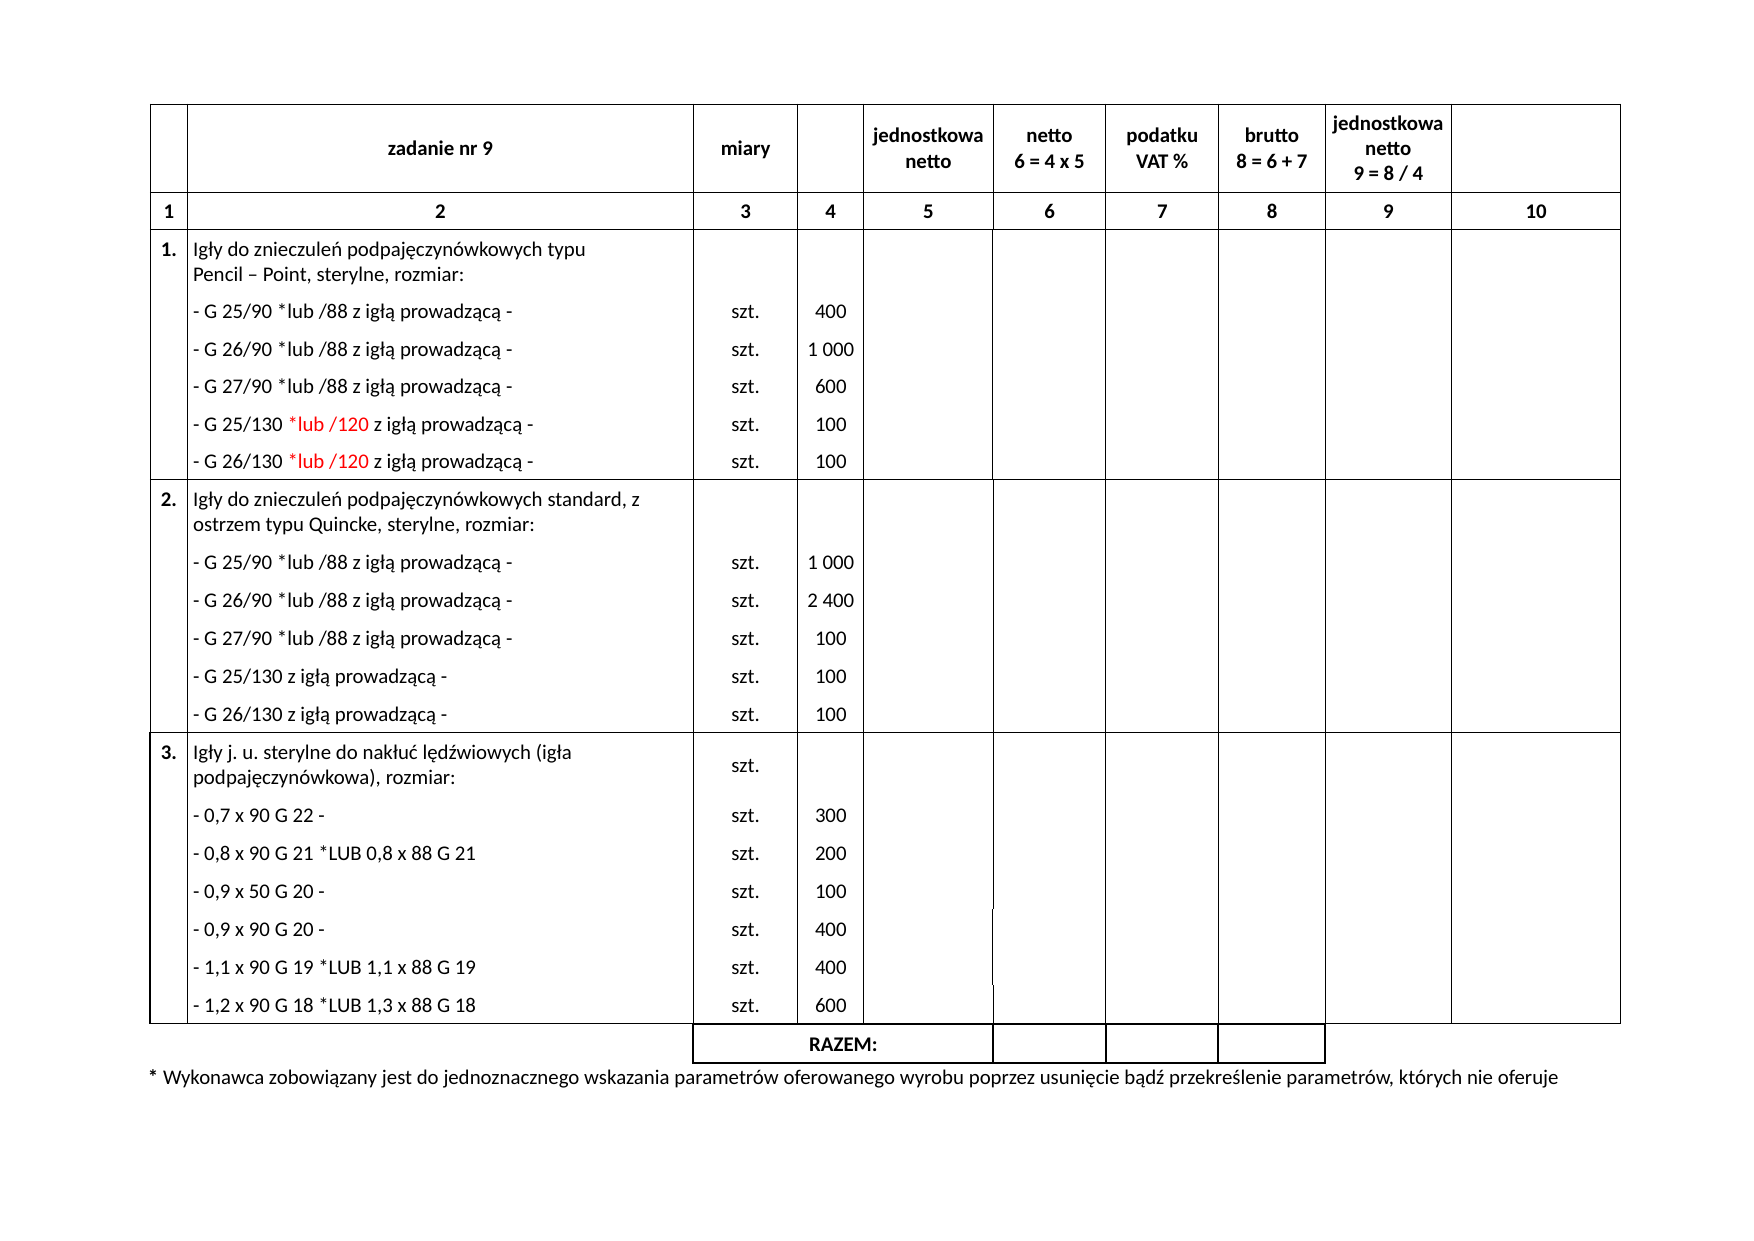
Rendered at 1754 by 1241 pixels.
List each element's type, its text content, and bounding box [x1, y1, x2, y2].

table_cell szt. [694, 871, 797, 909]
table_cell [1106, 656, 1218, 694]
table_cell 100 [798, 871, 863, 909]
table_cell [1219, 581, 1325, 618]
table_cell [1219, 796, 1325, 833]
table_cell [1219, 656, 1325, 694]
table_cell 1 000 [798, 543, 863, 581]
table_cell - 1,2 x 90 G 18 *LUB 1,3 x 88 G 18 [188, 985, 693, 1023]
table_cell [1326, 405, 1451, 442]
table_cell - G 26/130 z igłą prowadzącą - [188, 694, 693, 732]
table_cell [994, 656, 1105, 694]
table_cell szt. [694, 796, 797, 833]
table_cell - 0,8 x 90 G 21 *LUB 0,8 x 88 G 21 [188, 834, 693, 871]
table_cell [1452, 694, 1620, 732]
table_cell szt. [694, 543, 797, 581]
table_cell [1219, 1025, 1324, 1062]
table_cell - G 26/90 *lub /88 z igłą prowadzącą - [188, 581, 693, 618]
table_cell [1451, 1024, 1621, 1062]
table_cell [187, 1024, 692, 1062]
table_cell [864, 796, 993, 833]
table_cell [1106, 733, 1218, 796]
table_cell szt. [694, 909, 797, 947]
table_cell [1452, 442, 1620, 479]
table_cell [1452, 480, 1620, 543]
table_cell szt. [694, 293, 797, 330]
table_cell [994, 1025, 1105, 1062]
table_cell [994, 619, 1105, 656]
table_header jednostkowa netto [864, 105, 993, 192]
text * Wykonawca zobowiązany jest do jednoznacznego wskazania parametrów oferowanego wyrobu poprzez usunięcie bądź przekreślenie parametrów, których nie oferuje [148, 1064, 1606, 1089]
table_cell [1219, 405, 1325, 442]
table_cell [1326, 1024, 1451, 1062]
table_cell [864, 543, 993, 581]
table_cell - G 27/90 *lub /88 z igłą prowadzącą - [188, 619, 693, 656]
table_cell [694, 230, 797, 292]
table_cell [694, 480, 797, 543]
table_cell 4 [798, 193, 863, 229]
table_cell szt. [694, 330, 797, 367]
table_cell szt. [694, 694, 797, 732]
table_cell [1106, 834, 1218, 871]
table_cell [1452, 985, 1620, 1023]
table_cell [1219, 293, 1325, 330]
table_cell [864, 656, 993, 694]
table_cell [1106, 442, 1218, 479]
table_cell 300 [798, 796, 863, 833]
table_header zadanie nr 9 [188, 105, 693, 192]
table_cell [1106, 293, 1218, 330]
table_cell [864, 405, 992, 442]
table_cell [1219, 367, 1325, 404]
table_cell [1326, 480, 1451, 543]
table_cell 200 [798, 834, 863, 871]
table_header brutto 8 = 6 + 7 [1219, 105, 1325, 192]
table_cell [798, 230, 863, 292]
table_cell szt. [694, 656, 797, 694]
table_cell 100 [798, 442, 863, 479]
table_cell szt. [694, 733, 797, 796]
table_cell - 0,9 x 90 G 20 - [188, 909, 693, 947]
table_cell [1452, 405, 1620, 442]
table_cell [1106, 947, 1218, 985]
table_header netto 6 = 4 x 5 [994, 105, 1105, 192]
table_cell - G 25/90 *lub /88 z igłą prowadzącą - [188, 293, 693, 330]
table_cell 1. [151, 230, 187, 479]
table_cell [1106, 480, 1218, 543]
table_cell [1219, 834, 1325, 871]
table_cell 10 [1452, 193, 1620, 229]
table_cell [1452, 909, 1620, 947]
table_cell [1326, 985, 1451, 1023]
table_cell [993, 230, 1105, 292]
table_cell szt. [694, 985, 797, 1023]
table_cell 1 [151, 193, 187, 229]
table_cell [1452, 367, 1620, 404]
table_cell [1326, 293, 1451, 330]
table_cell [864, 947, 992, 985]
table_cell - 1,1 x 90 G 19 *LUB 1,1 x 88 G 19 [188, 947, 693, 985]
table_cell [1106, 405, 1218, 442]
table_cell RAZEM: [694, 1025, 992, 1062]
table_cell 9 [1326, 193, 1451, 229]
table_cell [1219, 694, 1325, 732]
table_cell [1219, 230, 1325, 292]
table_cell [1219, 733, 1325, 796]
table_cell [1106, 330, 1218, 367]
table_cell - G 27/90 *lub /88 z igłą prowadzącą - [188, 367, 693, 404]
table_cell [993, 442, 1105, 479]
table_cell - G 25/130 *lub /120 z igłą prowadzącą - [188, 405, 693, 442]
table_cell [1452, 834, 1620, 871]
table_cell [1219, 480, 1325, 543]
table_cell - G 25/130 z igłą prowadzącą - [188, 656, 693, 694]
table_cell [864, 619, 993, 656]
table_cell [1452, 733, 1620, 796]
table_cell [1452, 293, 1620, 330]
table_cell 3. [151, 733, 187, 1023]
table_cell [1326, 543, 1451, 581]
table_cell [1326, 733, 1451, 796]
table_cell [864, 581, 993, 618]
table_cell 100 [798, 619, 863, 656]
table_cell [1106, 985, 1218, 1023]
table_cell [1106, 694, 1218, 732]
table_cell Igły do znieczuleń podpajęczynówkowych typu Pencil – Point, sterylne, rozmiar: [188, 230, 693, 292]
table_cell [994, 796, 1105, 833]
table_cell [1326, 442, 1451, 479]
table_cell [1219, 619, 1325, 656]
table_cell [864, 694, 993, 732]
table_cell [1106, 581, 1218, 618]
table_cell [1219, 330, 1325, 367]
table_cell szt. [694, 442, 797, 479]
table_header podatku VAT % [1106, 105, 1218, 192]
table_cell 2. [151, 480, 187, 732]
table_cell [798, 480, 863, 543]
table_cell [1107, 1025, 1217, 1062]
table_cell [993, 330, 1105, 367]
table_header [151, 105, 187, 192]
table_cell [864, 985, 993, 1023]
table_cell 100 [798, 656, 863, 694]
table_cell [994, 985, 1105, 1023]
table_cell [1326, 656, 1451, 694]
table_header miary [694, 105, 797, 192]
table_cell 6 [994, 193, 1105, 229]
table_cell [993, 909, 1105, 947]
table_cell [1326, 367, 1451, 404]
table_cell - 0,7 x 90 G 22 - [188, 796, 693, 833]
table_cell [1452, 871, 1620, 909]
table_cell [993, 947, 1105, 985]
table_cell [150, 1024, 187, 1062]
table_cell [1219, 543, 1325, 581]
table_cell szt. [694, 367, 797, 404]
table_cell szt. [694, 619, 797, 656]
table_header [798, 105, 863, 192]
table_cell Igły do znieczuleń podpajęczynówkowych standard, z ostrzem typu Quincke, sterylne, rozmiar: [188, 480, 693, 543]
table_cell [798, 733, 863, 796]
table_cell [1326, 330, 1451, 367]
table_cell [993, 367, 1105, 404]
table_cell [1326, 694, 1451, 732]
table_cell [1219, 947, 1325, 985]
table_cell 1 000 [798, 330, 863, 367]
table_cell [864, 733, 993, 796]
table_cell [864, 834, 993, 871]
table_cell [994, 543, 1105, 581]
table_cell 8 [1219, 193, 1325, 229]
table_cell [1106, 796, 1218, 833]
table_cell [993, 405, 1105, 442]
table_cell [1326, 834, 1451, 871]
table_cell szt. [694, 834, 797, 871]
table_cell - G 25/90 *lub /88 z igłą prowadzącą - [188, 543, 693, 581]
table_cell [993, 293, 1105, 330]
table_cell 5 [864, 193, 993, 229]
table_cell 400 [798, 909, 863, 947]
table_cell [864, 367, 992, 404]
table_cell [1326, 947, 1451, 985]
table_cell [1106, 909, 1218, 947]
table_cell [864, 480, 993, 543]
table_cell - 0,9 x 50 G 20 - [188, 871, 693, 909]
table_cell [1106, 367, 1218, 404]
table_cell 100 [798, 405, 863, 442]
table_cell [1452, 330, 1620, 367]
table_cell 400 [798, 293, 863, 330]
table_cell [1106, 230, 1218, 292]
table_cell 100 [798, 694, 863, 732]
table_cell [1326, 909, 1451, 947]
table_cell [864, 330, 992, 367]
table_cell [1326, 230, 1451, 292]
table_cell [1452, 796, 1620, 833]
table_cell szt. [694, 405, 797, 442]
table_cell [1452, 656, 1620, 694]
table_cell [994, 694, 1105, 732]
table_cell [864, 230, 992, 292]
table_cell - G 26/90 *lub /88 z igłą prowadzącą - [188, 330, 693, 367]
table_cell 2 [188, 193, 693, 229]
table_cell [1219, 442, 1325, 479]
table_cell [994, 834, 1105, 871]
table_cell 3 [694, 193, 797, 229]
table_cell szt. [694, 581, 797, 618]
table_cell [1452, 581, 1620, 618]
table_cell 7 [1106, 193, 1218, 229]
table_cell [994, 733, 1105, 796]
table_cell [1219, 985, 1325, 1023]
table_cell [1326, 619, 1451, 656]
table_cell [1106, 543, 1218, 581]
table_cell [1326, 581, 1451, 618]
table_cell [1326, 796, 1451, 833]
table_cell [1452, 543, 1620, 581]
table_cell [864, 442, 992, 479]
table_cell [994, 581, 1105, 618]
table_cell 2 400 [798, 581, 863, 618]
table_cell [1326, 871, 1451, 909]
table_cell 600 [798, 367, 863, 404]
table_cell [864, 293, 992, 330]
table_cell [994, 480, 1105, 543]
table_cell 600 [798, 985, 863, 1023]
table_cell Igły j. u. sterylne do nakłuć lędźwiowych (igła podpajęczynówkowa), rozmiar: [188, 733, 693, 796]
table_cell 400 [798, 947, 863, 985]
table_cell [1219, 871, 1325, 909]
table_cell [1452, 230, 1620, 292]
table_cell [1452, 947, 1620, 985]
table_cell [1219, 909, 1325, 947]
table_cell [1106, 871, 1218, 909]
table_cell [994, 871, 1105, 909]
table_cell - G 26/130 *lub /120 z igłą prowadzącą - [188, 442, 693, 479]
table_cell [864, 871, 993, 909]
table_cell szt. [694, 947, 797, 985]
table_cell [1106, 619, 1218, 656]
table_header [1452, 105, 1620, 192]
table_header jednostkowa netto 9 = 8 / 4 [1326, 105, 1451, 192]
table_cell [1452, 619, 1620, 656]
table_cell [864, 909, 992, 947]
